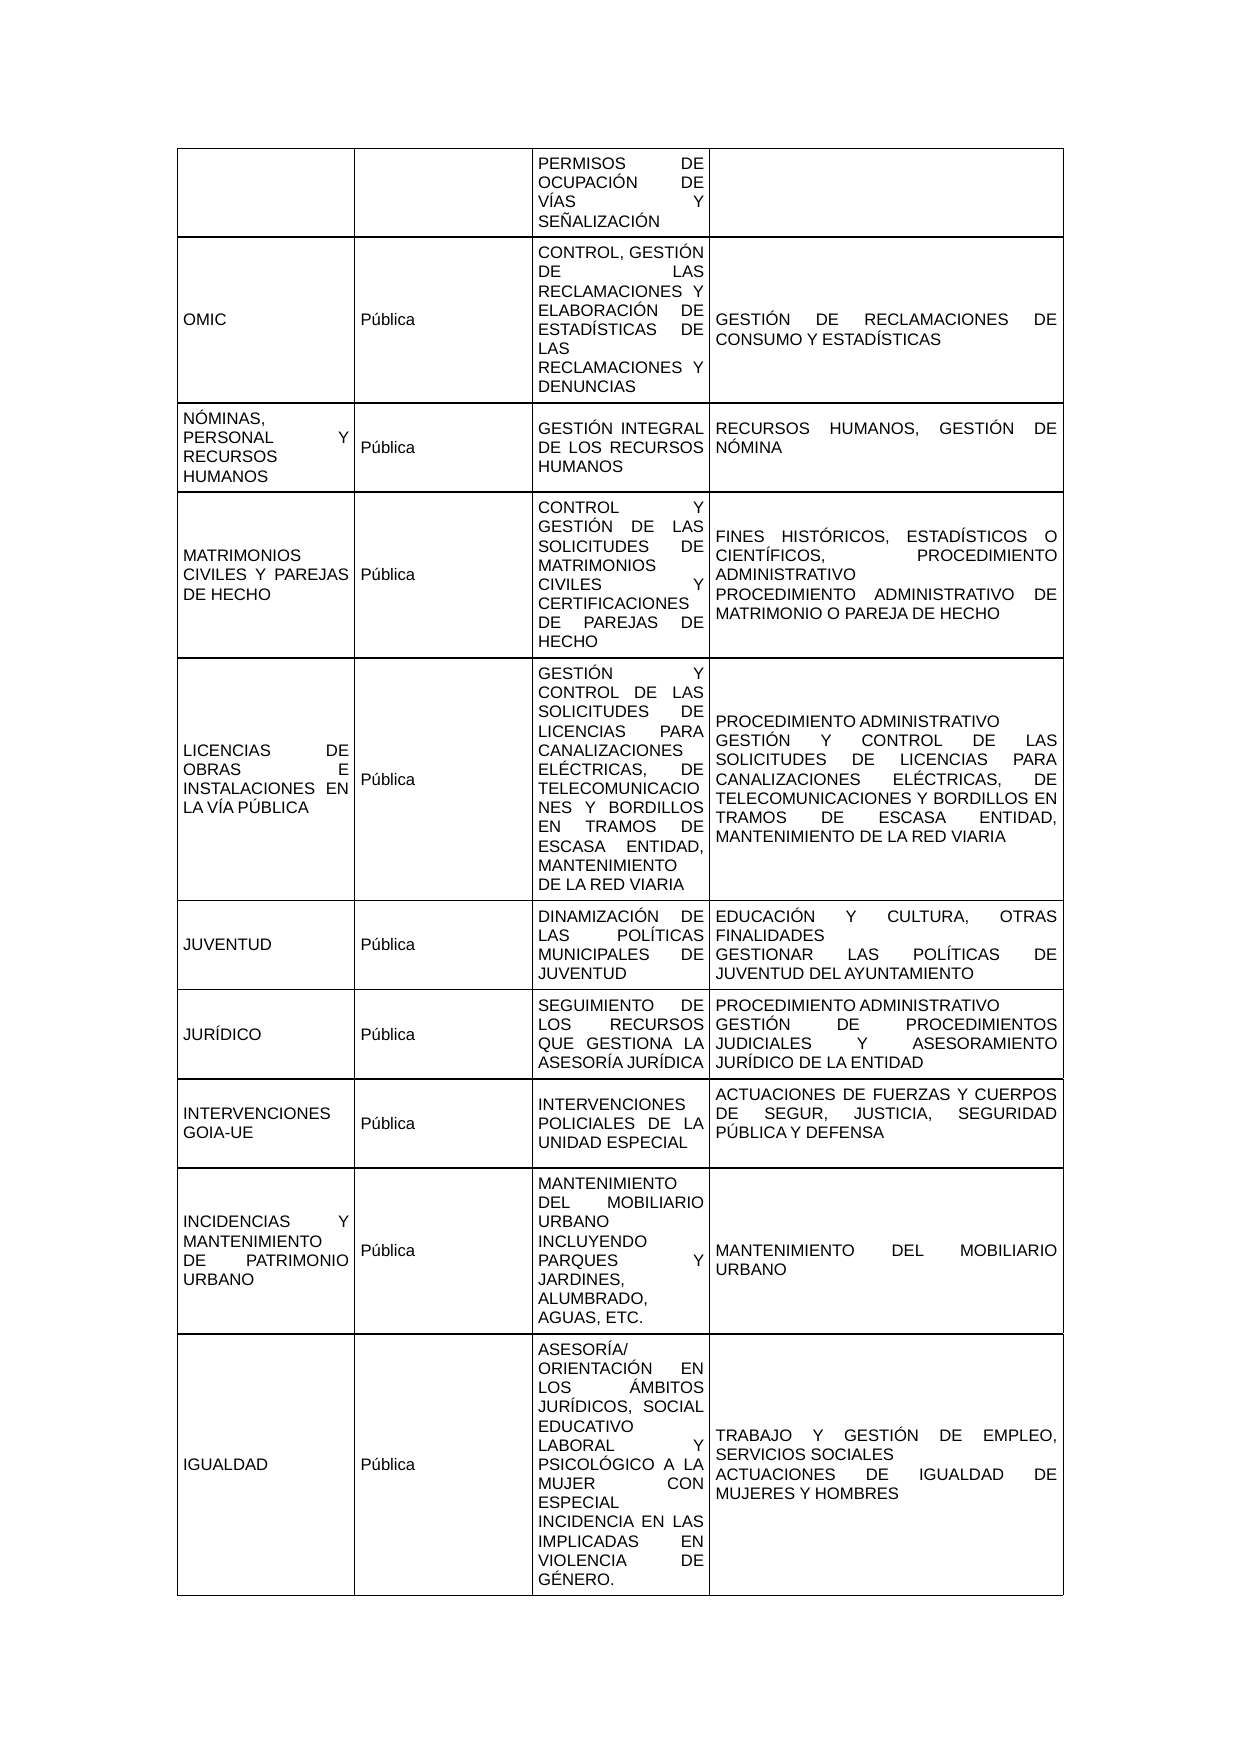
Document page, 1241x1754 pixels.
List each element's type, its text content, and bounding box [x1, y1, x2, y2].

table_header CONTROL Y GESTIÓN DE LAS SOLICITUDES DE MATRIMONIOS CIVILES Y CERTIFICACIONES DE PAREJAS DE HECHO [533, 493, 709, 657]
table_header DINAMIZACIÓN DE LAS POLÍTICAS MUNICIPALES DE JUVENTUD [533, 901, 709, 989]
table_header ASESORÍA/ORIENTACIÓN EN LOS ÁMBITOS JURÍDICOS, SOCIAL EDUCATIVO LABORAL Y PSICOLÓGICO A LA MUJER CON ESPECIAL INCIDENCIA EN LAS IMPLICADAS EN VIOLENCIA DE GÉNERO. [533, 1335, 709, 1594]
table_header RECURSOS HUMANOS, GESTIÓN DE NÓMINA [710, 404, 1063, 491]
table_header OMIC [178, 238, 354, 402]
table_header Pública [355, 493, 532, 657]
table_header PROCEDIMIENTO ADMINISTRATIVO GESTIÓN Y CONTROL DE LAS SOLICITUDES DE LICENCIAS PARA CANALIZACIONES ELÉCTRICAS, DE TELECOMUNICACIONES Y BORDILLOS EN TRAMOS DE ESCASA ENTIDAD, MANTENIMIENTO DE LA RED VIARIA [710, 659, 1063, 899]
table_header CONTROL, GESTIÓN DE LAS RECLAMACIONES Y ELABORACIÓN DE ESTADÍSTICAS DE LAS RECLAMACIONES Y DENUNCIAS [533, 238, 709, 402]
table_header PROCEDIMIENTO ADMINISTRATIVO GESTIÓN DE PROCEDIMIENTOS JUDICIALES Y ASESORAMIENTO JURÍDICO DE LA ENTIDAD [710, 990, 1063, 1078]
table_header Pública [355, 659, 532, 899]
table_header GESTIÓN Y CONTROL DE LAS SOLICITUDES DE LICENCIAS PARA CANALIZACIONES ELÉCTRICAS, DE TELECOMUNICACIONES Y BORDILLOS EN TRAMOS DE ESCASA ENTIDAD, MANTENIMIENTO DE LA RED VIARIA [533, 659, 709, 899]
table_header [355, 149, 532, 236]
table_header GESTIÓN DE RECLAMACIONES DE CONSUMO Y ESTADÍSTICAS [710, 238, 1063, 402]
table_header Pública [355, 238, 532, 402]
table_header [178, 149, 354, 236]
table_header LICENCIAS DE OBRAS E INSTALACIONES EN LA VÍA PÚBLICA [178, 659, 354, 899]
table_header EDUCACIÓN Y CULTURA, OTRAS FINALIDADES GESTIONAR LAS POLÍTICAS DE JUVENTUD DEL AYUNTAMIENTO [710, 901, 1063, 989]
table_header JURÍDICO [178, 990, 354, 1078]
table_header Pública [355, 990, 532, 1078]
table_header JUVENTUD [178, 901, 354, 989]
table_header Pública [355, 1335, 532, 1594]
table_header INTERVENCIONES POLICIALES DE LA UNIDAD ESPECIAL [533, 1080, 709, 1167]
table_header IGUALDAD [178, 1335, 354, 1594]
table_header Pública [355, 1169, 532, 1333]
table_header SEGUIMIENTO DE LOS RECURSOS QUE GESTIONA LA ASESORÍA JURÍDICA [533, 990, 709, 1078]
table_header Pública [355, 901, 532, 989]
table_header MANTENIMIENTO DEL MOBILIARIO URBANO INCLUYENDO PARQUES Y JARDINES, ALUMBRADO, AGUAS, ETC. [533, 1169, 709, 1333]
table_header TRABAJO Y GESTIÓN DE EMPLEO, SERVICIOS SOCIALES ACTUACIONES DE IGUALDAD DE MUJERES Y HOMBRES [710, 1335, 1063, 1594]
table_header GESTIÓN INTEGRAL DE LOS RECURSOS HUMANOS [533, 404, 709, 491]
table_header Pública [355, 1080, 532, 1167]
table_header [710, 149, 1063, 236]
table_header NÓMINAS, PERSONAL Y RECURSOS HUMANOS [178, 404, 354, 491]
table_header FINES HISTÓRICOS, ESTADÍSTICOS O CIENTÍFICOS, PROCEDIMIENTO ADMINISTRATIVO PROCEDIMIENTO ADMINISTRATIVO DE MATRIMONIO O PAREJA DE HECHO [710, 493, 1063, 657]
table_header Pública [355, 404, 532, 491]
table_header ACTUACIONES DE FUERZAS Y CUERPOS DE SEGUR, JUSTICIA, SEGURIDAD PÚBLICA Y DEFENSA [710, 1080, 1063, 1167]
table_header INTERVENCIONES GOIA-UE [178, 1080, 354, 1167]
table_header MATRIMONIOS CIVILES Y PAREJAS DE HECHO [178, 493, 354, 657]
table_header INCIDENCIAS Y MANTENIMIENTO DE PATRIMONIO URBANO [178, 1169, 354, 1333]
table_header PERMISOS DE OCUPACIÓN DE VÍAS Y SEÑALIZACIÓN [533, 149, 709, 236]
table_header MANTENIMIENTO DEL MOBILIARIO URBANO [710, 1169, 1063, 1333]
